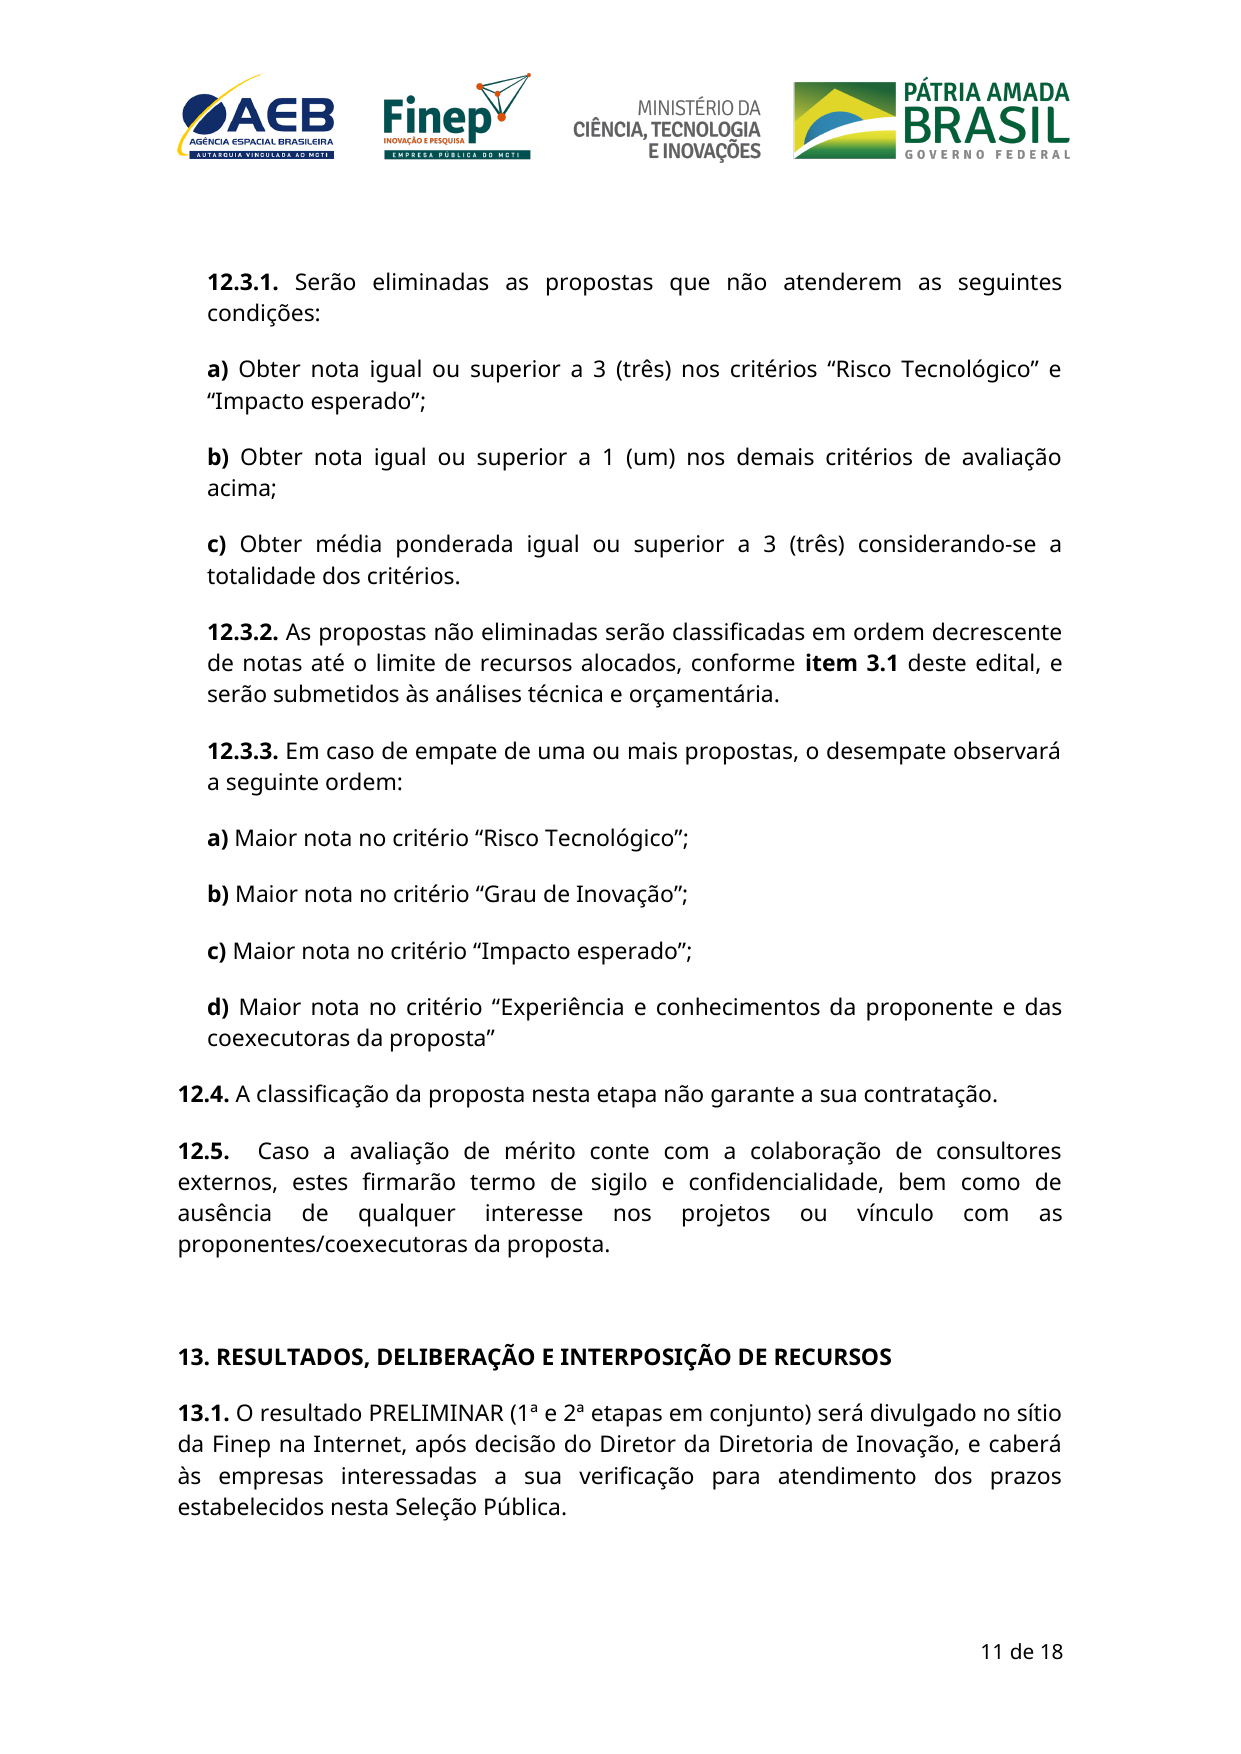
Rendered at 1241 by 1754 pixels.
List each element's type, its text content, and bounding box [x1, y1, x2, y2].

text 12.3.1. Serão eliminadas as propostas que não atenderem as seguintes condições: [207, 266, 1063, 328]
text 12.5. Caso a avaliação de mérito conte com a colaboração de consultores externos, estes firmarão termo de sigilo e confidencialidade, bem como de ausência de qualquer interesse nos projetos ou vínculo com as proponentes/coexecutoras da proposta. [177, 1134, 1063, 1259]
text c) Maior nota no critério “Impacto esperado”; [207, 934, 1063, 966]
text 12.4. A classificação da proposta nesta etapa não garante a sua contratação. [177, 1078, 1063, 1109]
text a) Maior nota no critério “Risco Tecnológico”; [207, 822, 1063, 853]
text 13. RESULTADOS, DELIBERAÇÃO E INTERPOSIÇÃO DE RECURSOS [177, 1341, 1063, 1372]
text c) Obter média ponderada igual ou superior a 3 (três) considerando-se a totalidade dos critérios. [207, 528, 1063, 591]
text a) Obter nota igual ou superior a 3 (três) nos critérios “Risco Tecnológico” e “Impacto esperado”; [207, 353, 1063, 416]
text 12.3.3. Em caso de empate de uma ou mais propostas, o desempate observará a seguinte ordem: [207, 734, 1063, 797]
text b) Obter nota igual ou superior a 1 (um) nos demais critérios de avaliação acima; [207, 441, 1063, 503]
text b) Maior nota no critério “Grau de Inovação”; [207, 878, 1063, 909]
text d) Maior nota no critério “Experiência e conhecimentos da proponente e das coexecutoras da proposta” [207, 991, 1063, 1053]
text 13.1. O resultado PRELIMINAR (1ª e 2ª etapas em conjunto) será divulgado no sítio da Finep na Internet, após decisão do Diretor da Diretoria de Inovação, e caberá às empresas interessadas a sua verificação para atendimento dos prazos estabelecidos nesta Seleção Pública. [177, 1397, 1063, 1522]
text 12.3.2. As propostas não eliminadas serão classificadas em ordem decrescente de notas até o limite de recursos alocados, conforme item 3.1 deste edital, e serão submetidos às análises técnica e orçamentária. [207, 616, 1063, 709]
